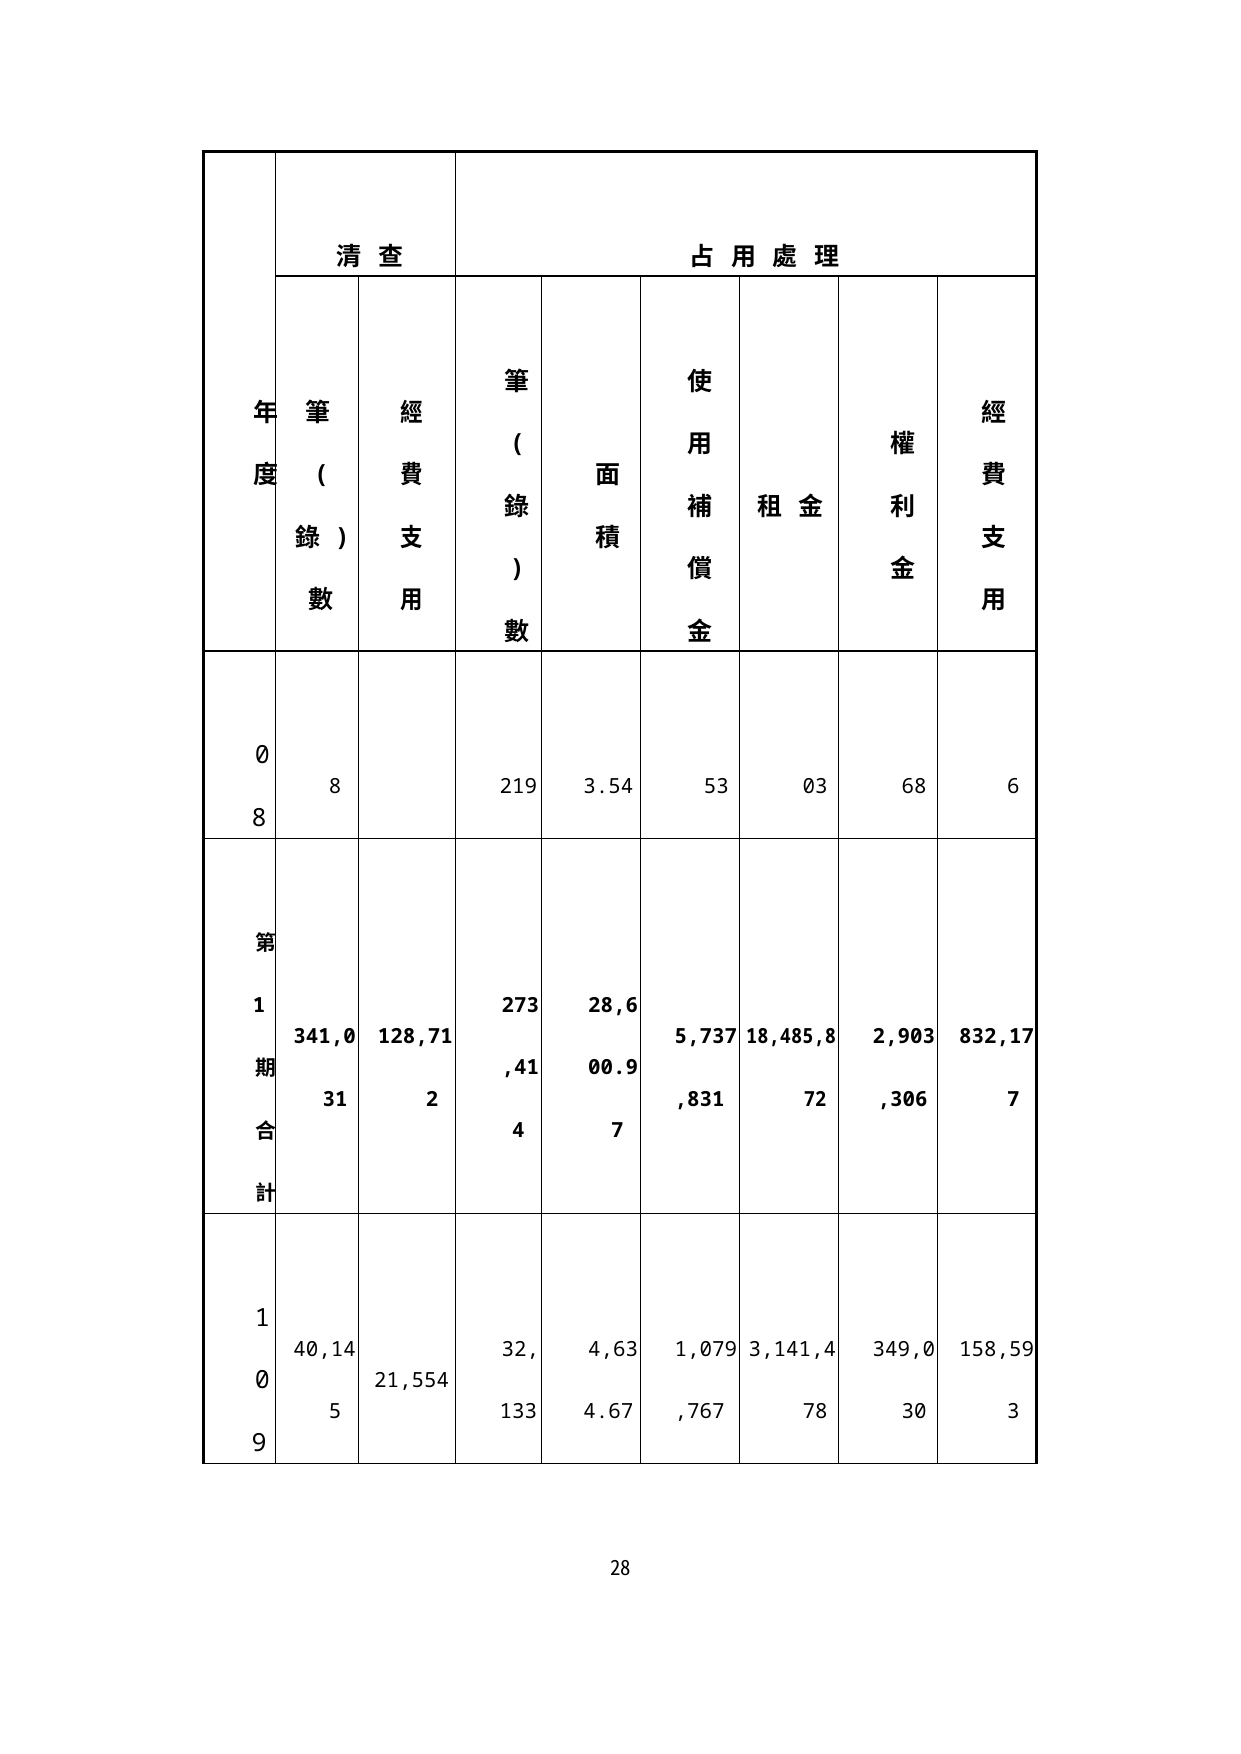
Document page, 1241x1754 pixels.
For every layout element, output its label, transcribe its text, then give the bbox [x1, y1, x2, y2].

table_cell 經費支用 [359, 277, 455, 650]
table_cell 341,031 [276, 839, 358, 1212]
table_cell 28,600.97 [542, 839, 640, 1212]
table_cell 8 [276, 652, 358, 837]
table_cell 筆(錄)數 [276, 277, 358, 650]
table_header 年度 [205, 153, 275, 650]
table_cell 158,593 [938, 1214, 1035, 1462]
table_cell 21,554 [359, 1214, 455, 1462]
table_cell 273,414 [456, 839, 541, 1212]
table_cell 6 [938, 652, 1035, 837]
table_cell 面積 [542, 277, 640, 650]
table_header 清查 [276, 153, 455, 275]
table_cell 第1期合計 [205, 839, 275, 1212]
table_cell 109 [205, 1214, 275, 1462]
table_cell 權利金 [839, 277, 937, 650]
table_cell 租金 [740, 277, 838, 650]
table_cell 08 [205, 652, 275, 837]
table_cell 219 [456, 652, 541, 837]
table_cell 349,030 [839, 1214, 937, 1462]
table_cell 經費支用 [938, 277, 1035, 650]
table_cell 5,737,831 [641, 839, 739, 1212]
table_cell 3.54 [542, 652, 640, 837]
table_cell 2,903,306 [839, 839, 937, 1212]
table_cell 1,079,767 [641, 1214, 739, 1462]
table_cell 使用補償金 [641, 277, 739, 650]
table_cell 4,634.67 [542, 1214, 640, 1462]
table_cell 53 [641, 652, 739, 837]
table_cell 03 [740, 652, 838, 837]
table_header 占用處理 [456, 153, 1035, 275]
table_cell 832,177 [938, 839, 1035, 1212]
table_cell 128,712 [359, 839, 455, 1212]
table_cell [359, 652, 455, 837]
table_cell 3,141,478 [740, 1214, 838, 1462]
table_cell 68 [839, 652, 937, 837]
table_cell 32,133 [456, 1214, 541, 1462]
table_cell 18,485,872 [740, 839, 838, 1212]
table_cell 40,145 [276, 1214, 358, 1462]
table_cell 筆(錄)數 [456, 277, 541, 650]
